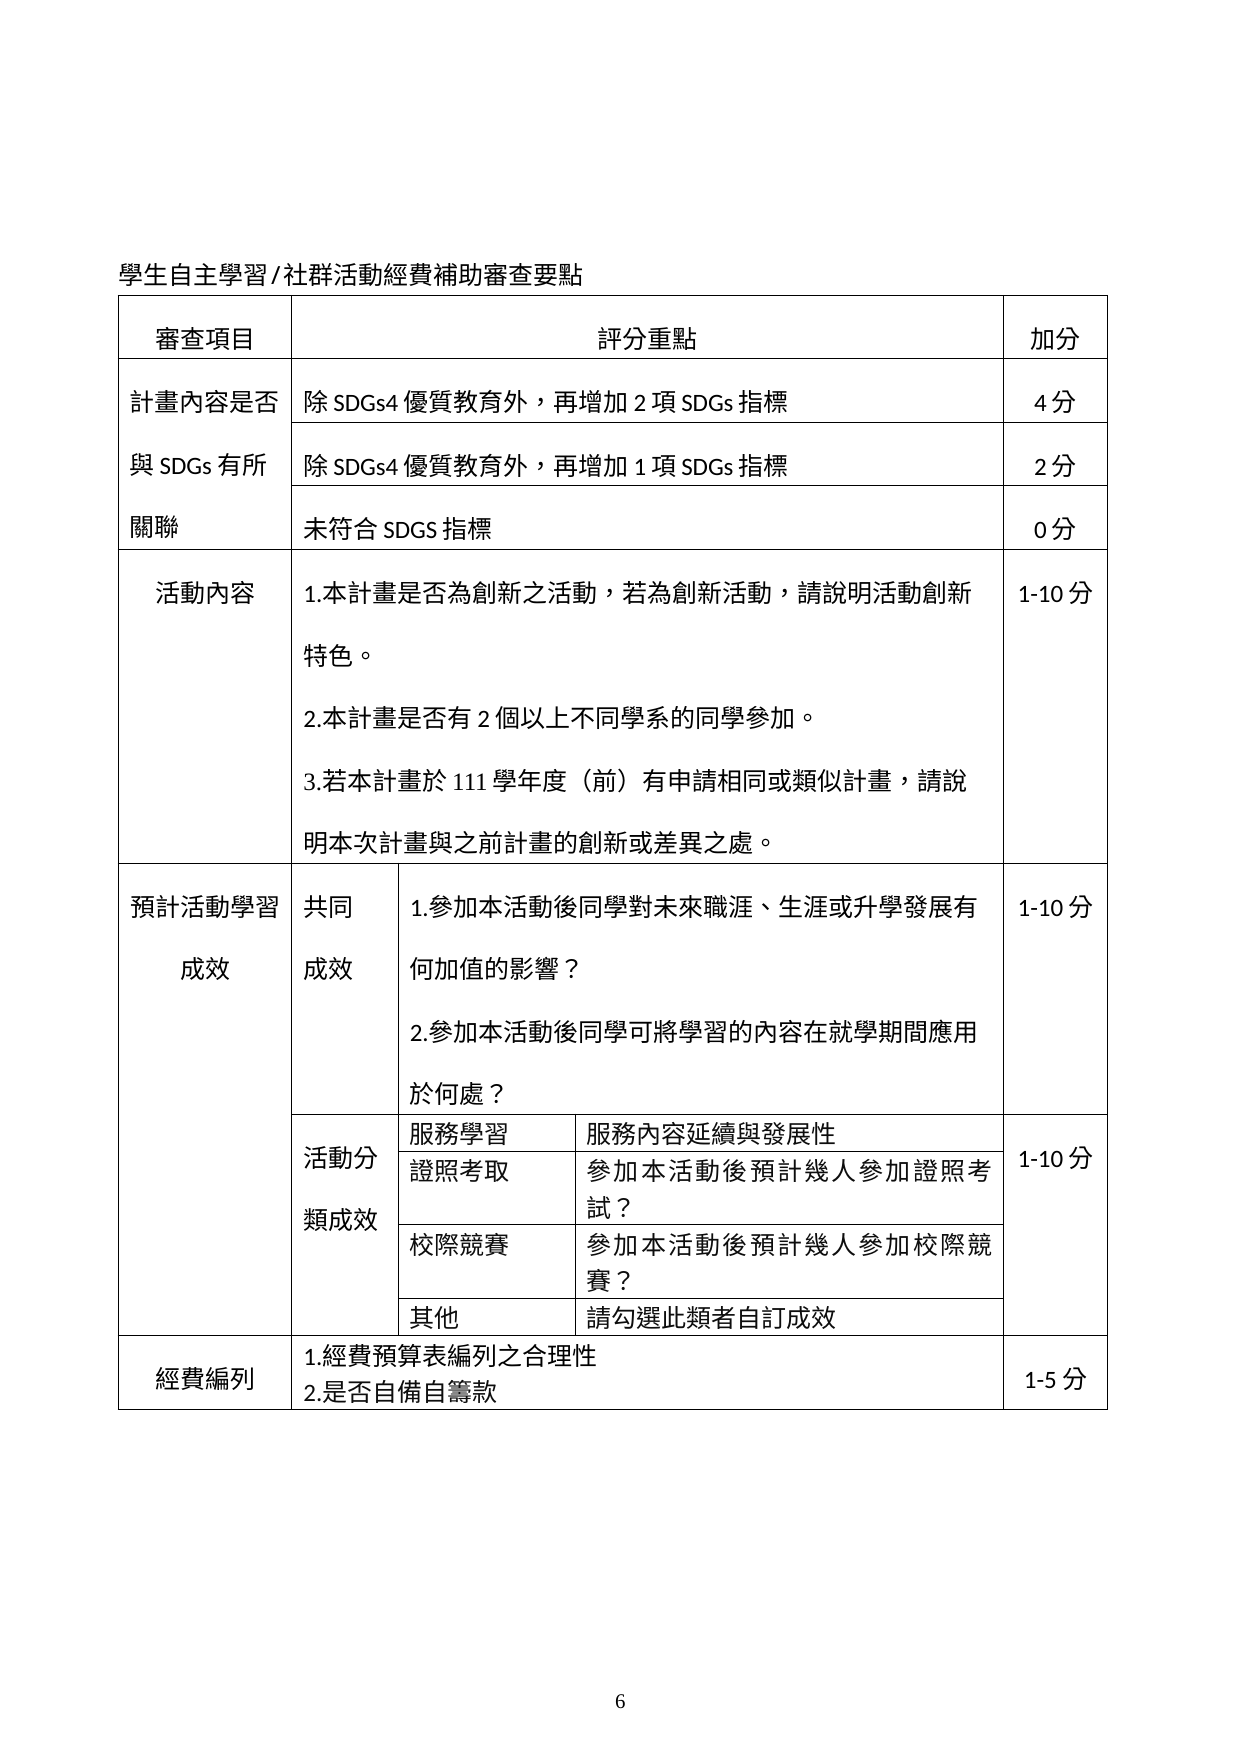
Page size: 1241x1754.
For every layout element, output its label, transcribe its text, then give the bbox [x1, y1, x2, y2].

table_cell 1-10分 [1004, 550, 1107, 862]
table_cell 1.參加本活動後同學對未來職涯、生涯或升學發展有何加值的影響？ 2.參加本活動後同學可將學習的內容在就學期間應用於何處？ [399, 864, 1003, 1113]
table_header 評分重點 [292, 296, 1003, 358]
table_cell 除SDGs4優質教育外，再增加1項SDGs指標 [292, 423, 1003, 485]
table_cell 預計活動學習成效 [119, 864, 291, 1335]
table_cell 請勾選此類者自訂成效 [576, 1299, 1003, 1335]
table_cell 參加本活動後預計幾人參加校際競賽？ [576, 1225, 1003, 1298]
table_cell 1.本計畫是否為創新之活動，若為創新活動，請說明活動創新特色。 2.本計畫是否有2個以上不同學系的同學參加。 3.若本計畫於111學年度（前）有申請相同或類似計畫，請說明本次計畫與之前計畫的創新或差異之處。 [292, 550, 1003, 862]
table_cell 其他 [399, 1299, 575, 1335]
table_cell 參加本活動後預計幾人參加證照考試？ [576, 1152, 1003, 1224]
table_cell 服務內容延續與發展性 [576, 1115, 1003, 1151]
table_cell 0分 [1004, 486, 1107, 549]
table_cell 未符合SDGS指標 [292, 486, 1003, 549]
table_cell 1.經費預算表編列之合理性 2.是否自備自籌款 [292, 1336, 1003, 1409]
text 學生自主學習/社群活動經費補助審查要點 [118, 232, 1122, 295]
table_cell 共同 成效 [292, 864, 398, 1113]
table_header 審查項目 [119, 296, 291, 358]
table_cell 1-10分 [1004, 864, 1107, 1113]
table_cell 4分 [1004, 359, 1107, 422]
table_cell 1-10分 [1004, 1115, 1107, 1335]
table_cell 經費編列 [119, 1336, 291, 1409]
table_cell 除SDGs4優質教育外，再增加2項SDGs指標 [292, 359, 1003, 422]
table_cell 證照考取 [399, 1152, 575, 1224]
table_cell 校際競賽 [399, 1225, 575, 1298]
table_cell 活動內容 [119, 550, 291, 862]
table_cell 計畫內容是否與SDGs有所關聯 [119, 359, 291, 549]
table_header 加分 [1004, 296, 1107, 358]
table_cell 活動分 類成效 [292, 1115, 398, 1335]
table_cell 2分 [1004, 423, 1107, 485]
table_cell 服務學習 [399, 1115, 575, 1151]
table_cell 1-5分 [1004, 1336, 1107, 1409]
